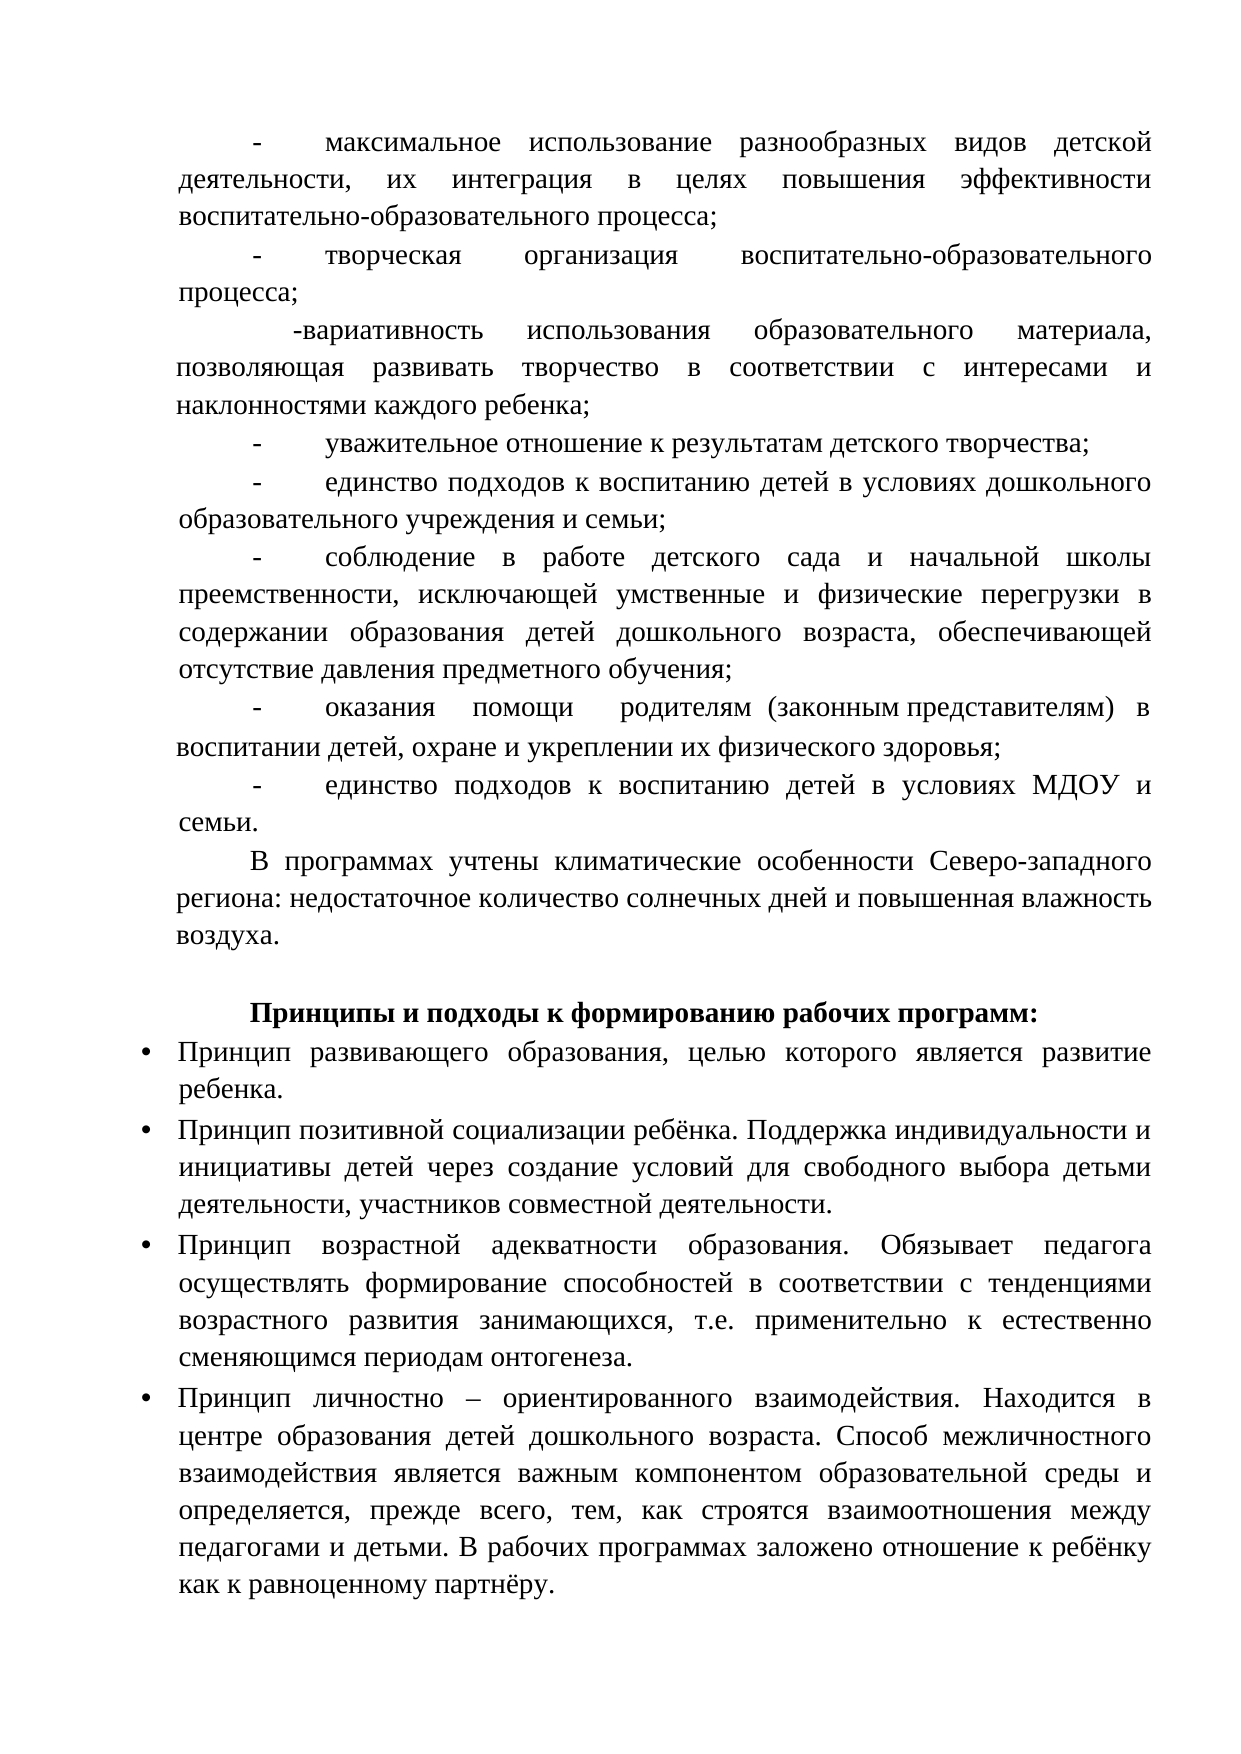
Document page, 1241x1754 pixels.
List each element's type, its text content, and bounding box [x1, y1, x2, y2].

text -вариативность использования образовательного материала, позволяющая развивать творчество в соответствии с интересами и наклонностями каждого ребенка; [176, 312, 1152, 420]
list творческая организация воспитательно-образовательного процесса; [178, 237, 1152, 307]
list единство подходов к воспитанию детей в условиях дошкольного образовательного учреждения и семьи; [178, 464, 1152, 534]
list Принцип возрастной адекватности образования. Обязывает педагога осуществлять формирование способностей в соответствии с тенденциями возрастного развития занимающихся, т.е. применительно к естественно сменяющимся периодам онтогенеза. [141, 1227, 1152, 1373]
list уважительное отношение к результатам детского творчества; [178, 425, 1152, 459]
list соблюдение в работе детского сада и начальной школы преемственности, исключающей умственные и физические перегрузки в содержании образования детей дошкольного возраста, обеспечивающей отсутствие давления предметного обучения; [178, 539, 1152, 684]
list максимальное использование разнообразных видов детской деятельности, их интеграция в целях повышения эффективности воспитательно-образовательного процесса; [178, 124, 1152, 232]
list Принцип позитивной социализации ребёнка. Поддержка индивидуальности и инициативы детей через создание условий для свободного выбора детьми деятельности, участников совместной деятельности. [141, 1112, 1152, 1220]
text Принципы и подходы к формированию рабочих программ: [249, 995, 1152, 1029]
list единство подходов к воспитанию детей в условиях МДОУ и семьи. [178, 767, 1152, 838]
list Принцип развивающего образования, целью которого является развитие ребенка. [141, 1033, 1152, 1104]
text В программах учтены климатические особенности Северо-западного региона: недостаточное количество солнечных дней и повышенная влажность воздуха. [176, 843, 1152, 951]
text воспитании детей, охране и укреплении их физического здоровья; [176, 729, 1152, 762]
list Принцип личностно – ориентированного взаимодействия. Находится в центре образования детей дошкольного возраста. Способ межличностного взаимодействия является важным компонентом образовательной среды и определяется, прежде всего, тем, как строятся взаимоотношения между педагогами и детьми. В рабочих программах заложено отношение к ребёнку как к равноценному партнёру. [141, 1380, 1152, 1600]
list оказания помощи родителям (законным представителям) в [178, 689, 1152, 723]
